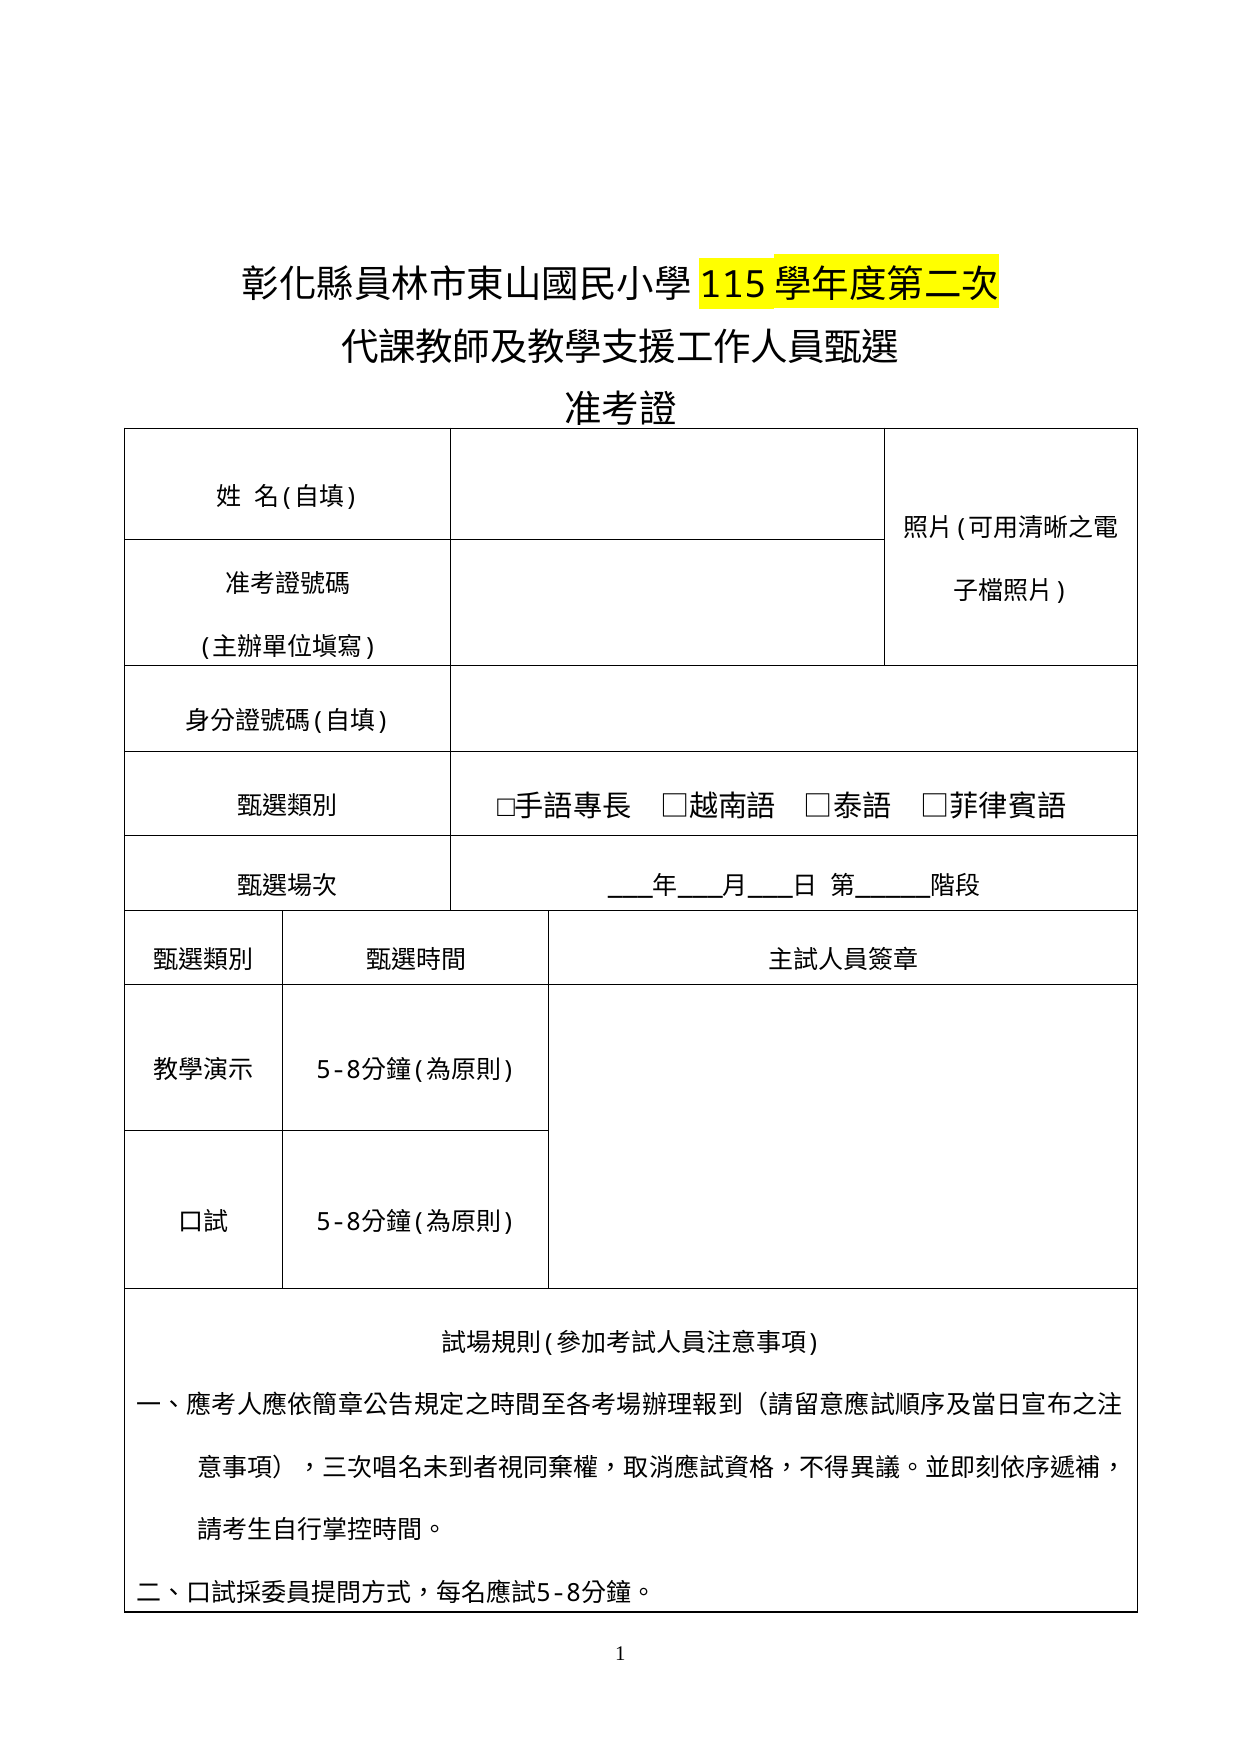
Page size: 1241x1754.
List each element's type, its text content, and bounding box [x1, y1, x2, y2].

table_cell □手語專長 □越南語 □泰語 □菲律賓語 [451, 752, 1137, 835]
table_cell 5-8分鐘(為原則) [283, 985, 548, 1129]
table_cell 甄選場次 [125, 836, 450, 910]
text 准考證 [94, 365, 1146, 427]
table_cell 准考證號碼 (主辦單位塡寫) [125, 540, 450, 665]
text 彰化縣員林市東山國民小學115學年度第二次 [94, 240, 1146, 302]
table_cell [451, 666, 1137, 751]
table_cell ___年___月___日 第_____階段 [451, 836, 1137, 910]
table_cell 教學演示 [125, 985, 282, 1129]
table_cell 口試 [125, 1131, 282, 1287]
table_cell [549, 985, 1137, 1287]
table_cell 甄選時間 [283, 911, 548, 983]
table_header 照片(可用清晰之電子檔照片) [885, 429, 1137, 665]
table_cell [451, 540, 884, 665]
table_cell 主試人員簽章 [549, 911, 1137, 983]
table_cell 身分證號碼(自填) [125, 666, 450, 751]
table_cell 甄選類別 [125, 752, 450, 835]
table_header [451, 429, 884, 539]
table_cell 甄選類別 [125, 911, 282, 983]
table_header 姓 名(自填) [125, 429, 450, 539]
text 代課教師及教學支援工作人員甄選 [94, 302, 1146, 365]
table_cell 試場規則(參加考試人員注意事項) 一、應考人應依簡章公告規定之時間至各考場辦理報到（請留意應試順序及當日宣布之注意事項），三次唱名未到者視同棄權，取消應試資格，不得異議。並即刻依序遞補，請考生自行掌控時間。 二、口試採委員提問方式，每名應試5-8分鐘。 [125, 1289, 1137, 1611]
table_cell 5-8分鐘(為原則) [283, 1131, 548, 1287]
